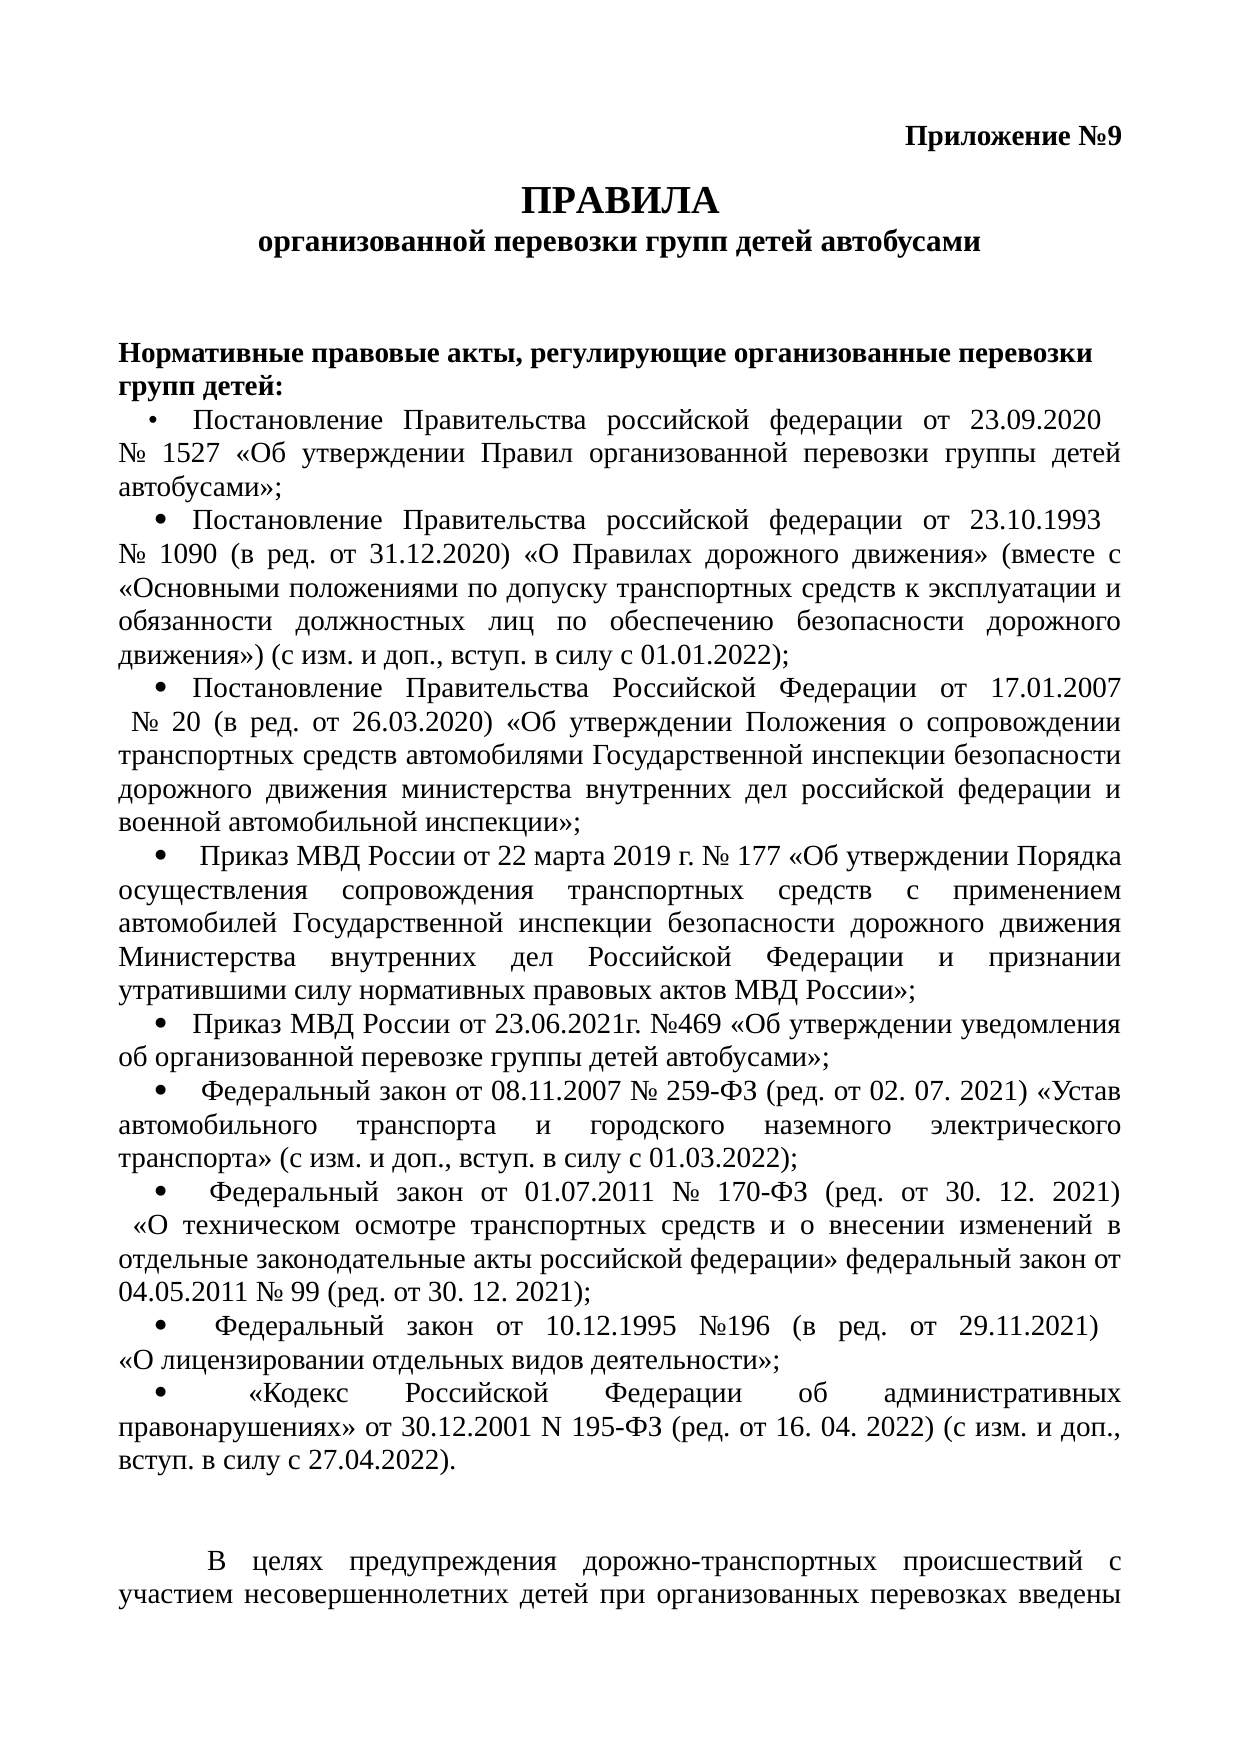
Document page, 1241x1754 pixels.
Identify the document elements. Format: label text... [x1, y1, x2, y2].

list Приказ МВД России от 22 марта 2019 г. № 177 «Об утверждении Порядка осуществления сопровождения транспортных средств с применением автомобилей Государственной инспекции безопасности дорожного движения Министерства внутренних дел Российской Федерации и признании утратившими силу нормативных правовых актов МВД России»; [118, 838, 1122, 1006]
list Приказ МВД России от 23.06.2021г. №469 «Об утверждении уведомления об организованной перевозке группы детей автобусами»; [118, 1006, 1122, 1073]
text • Постановление Правительства российской федерации от 23.09.2020 № 1527 «Об утверждении Правил организованной перевозки группы детей автобусами»; [118, 402, 1122, 502]
list «Кодекс Российской Федерации об административных правонарушениях» от 30.12.2001 N 195-ФЗ (ред. от 16. 04. 2022) (с изм. и доп., вступ. в силу с 27.04.2022). [118, 1375, 1122, 1476]
text В целях предупреждения дорожно-­транспортных происшествий с участием несовершеннолетних детей при организованных перевозках введены [118, 1543, 1122, 1610]
text организованной перевозки групп детей автобусами [118, 222, 1121, 258]
text Приложение №9 [118, 118, 1122, 152]
list Постановление Правительства российской федерации от 23.10.1993 № 1090 (в ред. от 31.12.2020) «О Правилах дорожного движения» (вместе с «Основными положениями по допуску транспортных средств к эксплуатации и обязанности должностных лиц по обеспечению безопасности дорожного движения») (с изм. и доп., вступ. в силу с 01.01.2022); [118, 502, 1122, 670]
list Постановление Правительства Российской Федерации от 17.01.2007 № 20 (в ред. от 26.03.2020) «Об утверждении Положения о сопровождении транспортных средств автомобилями Государственной инспекции безопасности дорожного движения министерства внутренних дел российской федерации и военной автомобильной инспекции»; [118, 670, 1122, 838]
text Нормативные правовые акты, регулирующие организованные перевозки групп детей: [118, 335, 1122, 402]
list Федеральный закон от 10.12.1995 №196 (в ред. от 29.11.2021) «О лицензировании отдельных видов деятельности»; [118, 1308, 1122, 1375]
list Федеральный закон от 01.07.2011 № 170-ФЗ (ред. от 30. 12. 2021) «О техническом осмотре транспортных средств и о внесении изменений в отдельные законодательные акты российской федерации» федеральный закон от 04.05.2011 № 99 (ред. от 30. 12. 2021); [118, 1174, 1122, 1308]
list Федеральный закон от 08.11.2007 № 259-ФЗ (ред. от 02. 07. 2021) «Устав автомобильного транспорта и городского наземного электрического транспорта» (с изм. и доп., вступ. в силу с 01.03.2022); [118, 1073, 1122, 1174]
subtitle ПРАВИЛА [118, 177, 1122, 222]
